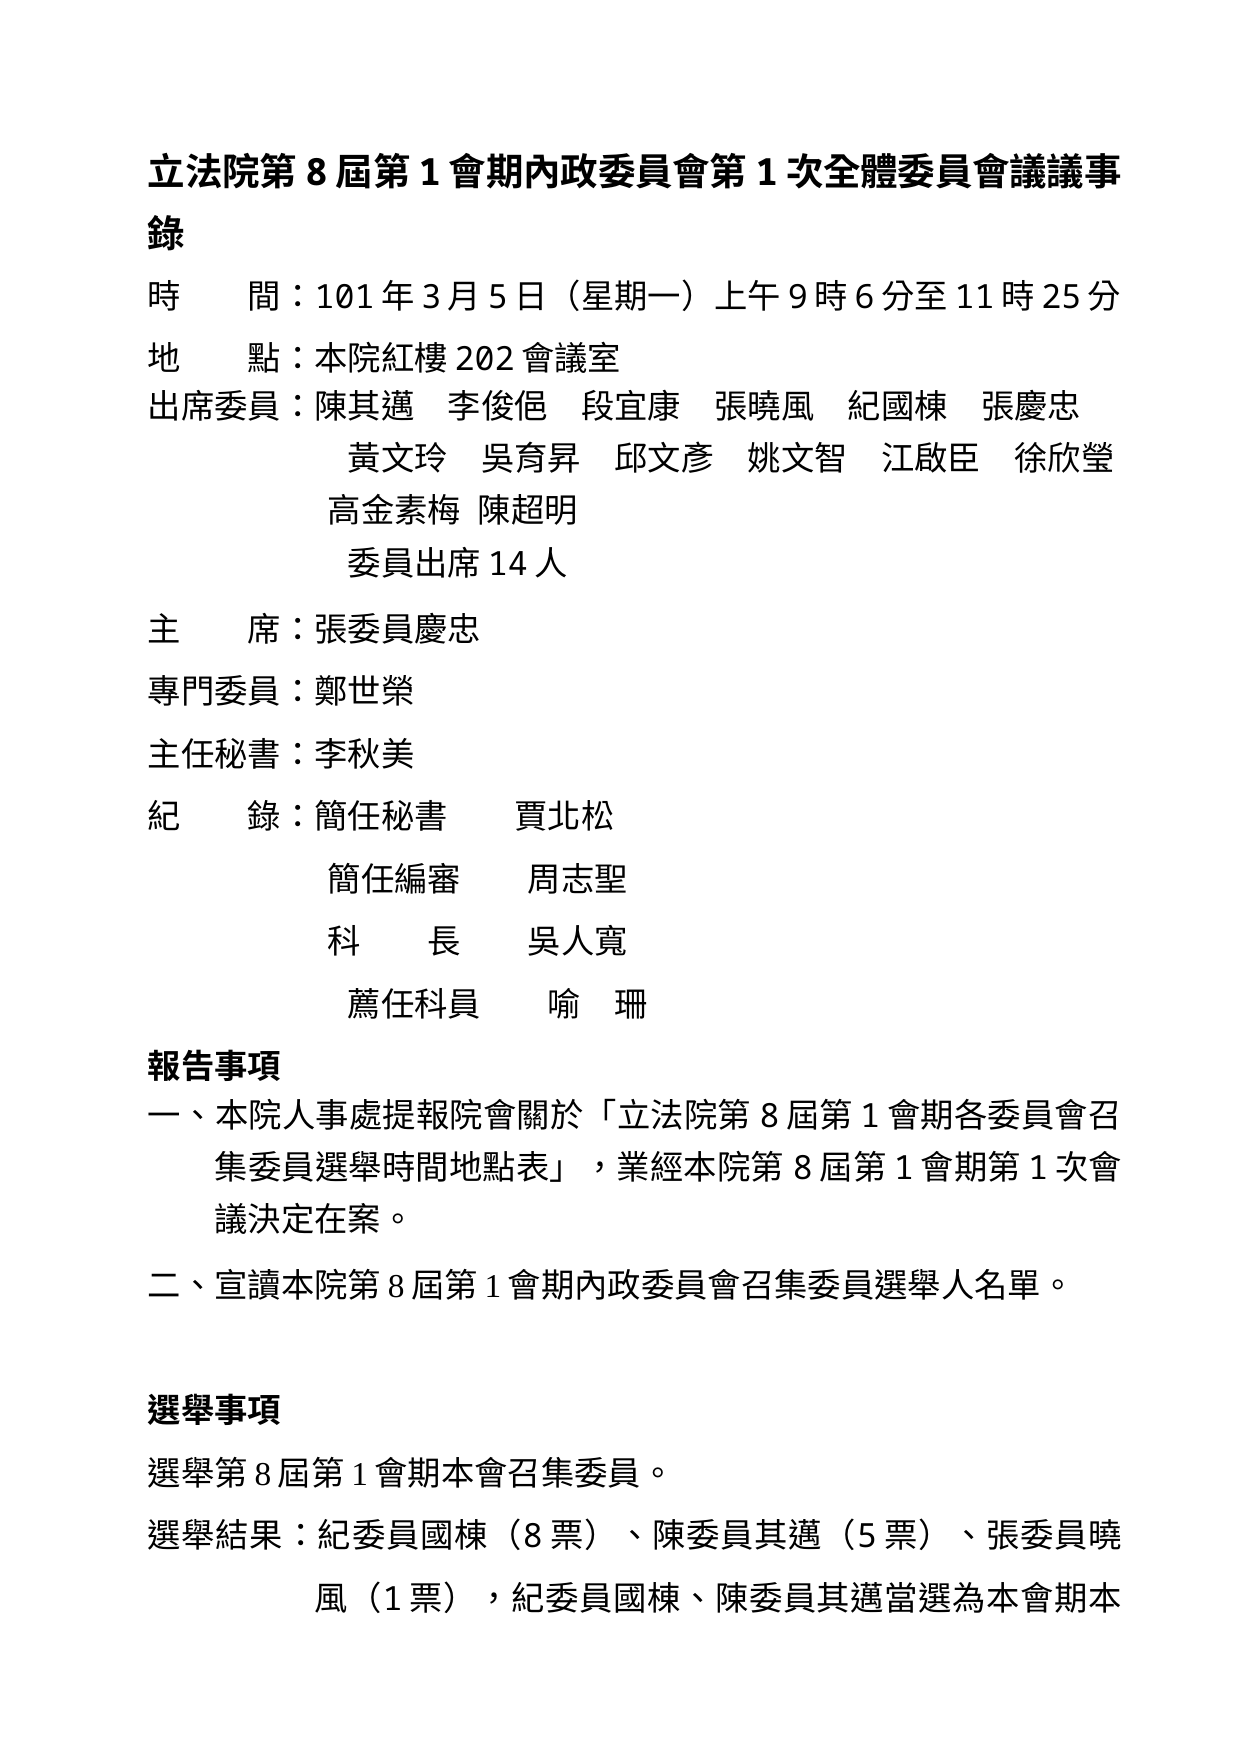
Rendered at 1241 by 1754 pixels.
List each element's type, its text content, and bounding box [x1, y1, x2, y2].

text 選舉結果：紀委員國棟（8票）、陳委員其邁（5票）、張委員曉風（1票），紀委員國棟、陳委員其邁當選為本會期本 [148, 1492, 1122, 1617]
text 選舉第8屆第1會期本會召集委員。 [148, 1429, 1122, 1492]
text 選舉事項 [148, 1367, 1122, 1429]
text 二、宣讀本院第8屆第1會期內政委員會召集委員選舉人名單。 [148, 1242, 1122, 1304]
text 黃文玲 吳育昇 邱文彥 姚文智 江啟臣 徐欣瑩 [148, 429, 1123, 481]
text 出席委員：陳其邁 李俊俋 段宜康 張曉風 紀國棟 張慶忠 [148, 377, 1123, 429]
text 高金素梅 陳超明 [148, 481, 1123, 533]
subtitle 立法院第8屆第1會期內政委員會第1次全體委員會議議事錄 [148, 127, 1122, 252]
text 地 點：本院紅樓202會議室 [148, 314, 1122, 377]
text 報告事項 [148, 1023, 1234, 1085]
text 一、本院人事處提報院會關於「立法院第8屆第1會期各委員會召集委員選舉時間地點表」，業經本院第8屆第1會期第1次會議決定在案。 [148, 1085, 1122, 1242]
text 主 席：張委員慶忠 [148, 585, 1234, 648]
text 簡任編審 周志聖 [148, 835, 1234, 898]
text 紀 錄：簡任秘書 賈北松 [148, 773, 1234, 835]
text 主任秘書：李秋美 [148, 710, 1234, 773]
text 薦任科員 喻 珊 [148, 960, 1234, 1023]
text 科 長 吳人寬 [148, 898, 1234, 960]
text 時 間：101年3月5日（星期一）上午9時6分至11時25分 [148, 252, 1122, 314]
text 委員出席14人 [148, 533, 1123, 585]
text 專門委員：鄭世榮 [148, 648, 1234, 710]
